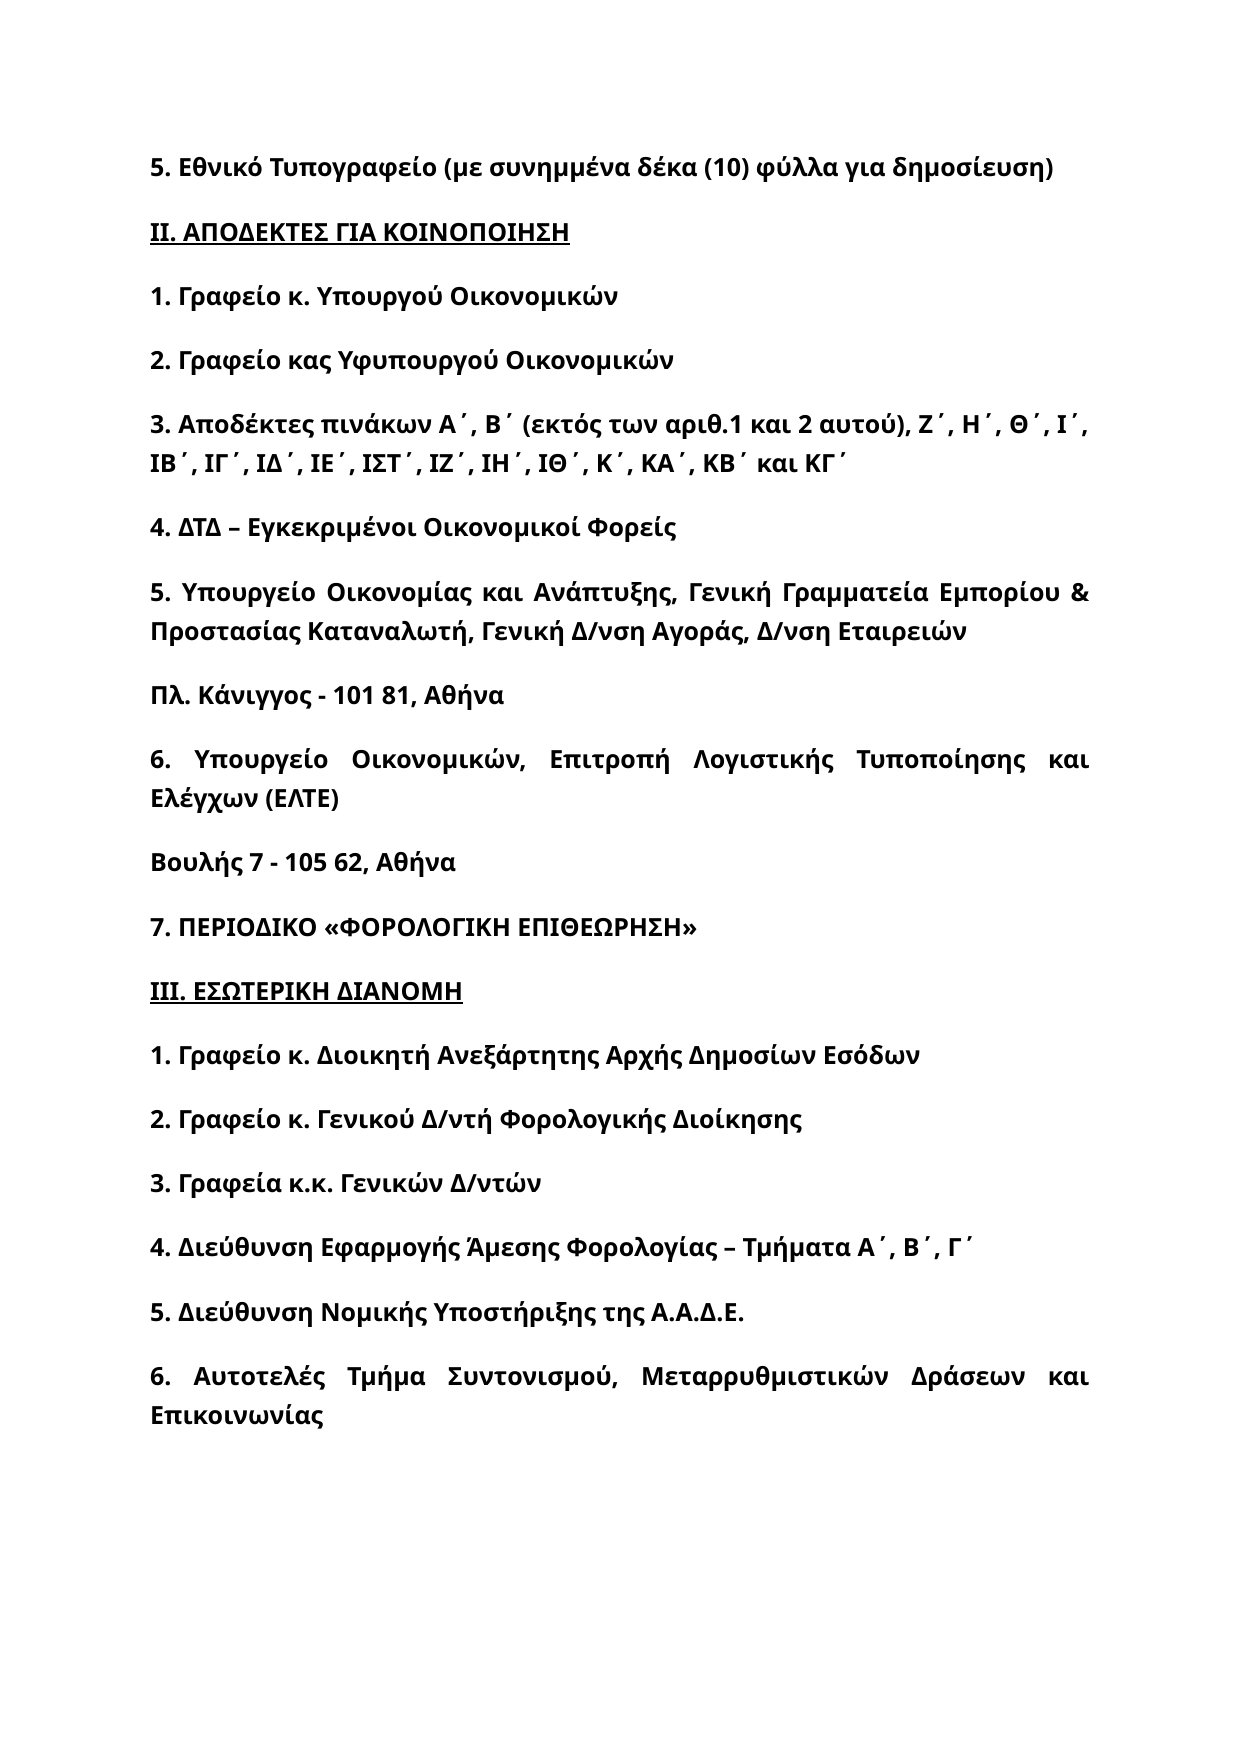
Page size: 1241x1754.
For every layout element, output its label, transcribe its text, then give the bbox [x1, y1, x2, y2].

text 2. Γραφείο κ. Γενικού Δ/ντή Φορολογικής Διοίκησης [150, 1102, 1090, 1136]
text Πλ. Κάνιγγος - 101 81, Αθήνα [150, 677, 1090, 712]
text Βουλής 7 - 105 62, Αθήνα [150, 845, 1090, 879]
text 7. ΠΕΡΙΟΔΙΚΟ «ΦΟΡΟΛΟΓΙΚΗ ΕΠΙΘΕΩΡΗΣΗ» [150, 909, 1090, 943]
text 4. ΔΤΔ – Εγκεκριμένοι Οικονομικοί Φορείς [150, 510, 1090, 544]
text 1. Γραφείο κ. Διοικητή Ανεξάρτητης Αρχής Δημοσίων Εσόδων [150, 1037, 1090, 1072]
text 1. Γραφείο κ. Υπουργού Οικονομικών [150, 278, 1090, 312]
text 5. Διεύθυνση Νομικής Υποστήριξης της Α.Α.Δ.Ε. [150, 1294, 1090, 1328]
text ΙΙΙ. ΕΣΩΤΕΡΙΚΗ ΔΙΑΝΟΜΗ [150, 973, 1090, 1007]
text 6. Αυτοτελές Τμήμα Συντονισμού, Μεταρρυθμιστικών Δράσεων και Επικοινωνίας [150, 1358, 1090, 1432]
text 3. Γραφεία κ.κ. Γενικών Δ/ντών [150, 1166, 1090, 1200]
text 6. Υπουργείο Οικονομικών, Επιτροπή Λογιστικής Τυποποίησης και Ελέγχων (ΕΛΤΕ) [150, 742, 1090, 815]
text 5. Υπουργείο Οικονομίας και Ανάπτυξης, Γενική Γραμματεία Εμπορίου & Προστασίας Καταναλωτή, Γενική Δ/νση Αγοράς, Δ/νση Εταιρειών [150, 574, 1090, 647]
text 4. Διεύθυνση Εφαρμογής Άμεσης Φορολογίας – Τμήματα Α΄, Β΄, Γ΄ [150, 1230, 1090, 1264]
text 3. Αποδέκτες πινάκων Α΄, Β΄ (εκτός των αριθ.1 και 2 αυτού), Ζ΄, Η΄, Θ΄, Ι΄, ΙΒ΄, ΙΓ΄, ΙΔ΄, ΙΕ΄, ΙΣΤ΄, ΙΖ΄, ΙΗ΄, ΙΘ΄, Κ΄, ΚΑ΄, ΚΒ΄ και ΚΓ΄ [150, 407, 1090, 480]
text 2. Γραφείο κας Υφυπουργού Οικονομικών [150, 342, 1090, 377]
text 5. Εθνικό Τυπογραφείο (με συνημμένα δέκα (10) φύλλα για δημοσίευση) [150, 150, 1090, 184]
text ΙΙ. ΑΠΟΔΕΚΤΕΣ ΓΙΑ ΚΟΙΝΟΠΟΙΗΣΗ [150, 214, 1090, 248]
